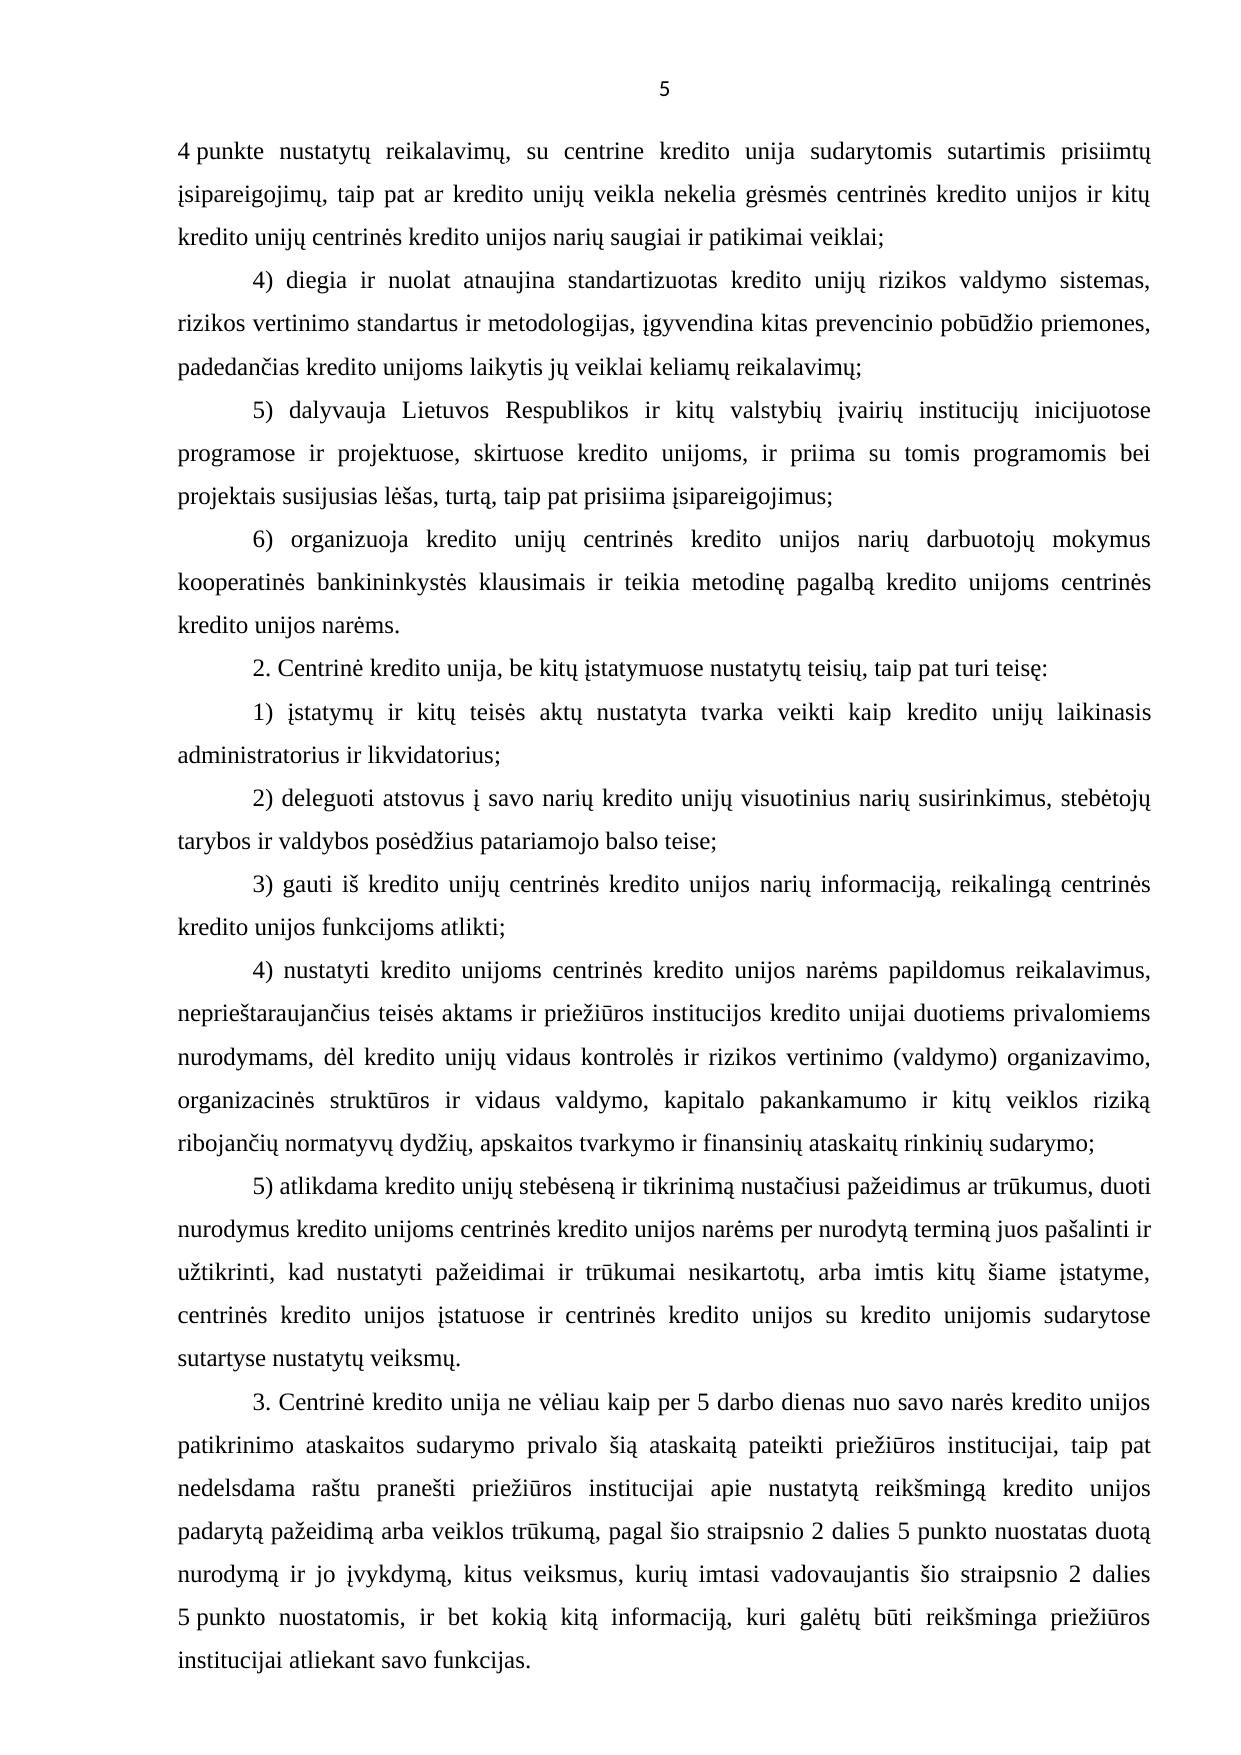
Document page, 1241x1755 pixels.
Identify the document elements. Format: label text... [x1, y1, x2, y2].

text 6) organizuoja kredito unijų centrinės kredito unijos narių darbuotojų mokymus kooperatinės bankininkystės klausimais ir teikia metodinę pagalbą kredito unijoms centrinės kredito unijos narėms. [177, 524, 1152, 639]
text 4) diegia ir nuolat atnaujina standartizuotas kredito unijų rizikos valdymo sistemas, rizikos vertinimo standartus ir metodologijas, įgyvendina kitas prevencinio pobūdžio priemones, padedančias kredito unijoms laikytis jų veiklai keliamų reikalavimų; [177, 265, 1152, 380]
text 2. Centrinė kredito unija, be kitų įstatymuose nustatytų teisių, taip pat turi teisę: [177, 653, 1152, 682]
text 4) nustatyti kredito unijoms centrinės kredito unijos narėms papildomus reikalavimus, neprieštaraujančius teisės aktams ir priežiūros institucijos kredito unijai duotiems privalomiems nurodymams, dėl kredito unijų vidaus kontrolės ir rizikos vertinimo (valdymo) organizavimo, organizacinės struktūros ir vidaus valdymo, kapitalo pakankamumo ir kitų veiklos riziką ribojančių normatyvų dydžių, apskaitos tvarkymo ir finansinių ataskaitų rinkinių sudarymo; [177, 955, 1152, 1157]
text 3) gauti iš kredito unijų centrinės kredito unijos narių informaciją, reikalingą centrinės kredito unijos funkcijoms atlikti; [177, 869, 1152, 941]
text 2) deleguoti atstovus į savo narių kredito unijų visuotinius narių susirinkimus, stebėtojų tarybos ir valdybos posėdžius patariamojo balso teise; [177, 783, 1152, 855]
text 4 punkte nustatytų reikalavimų, su centrine kredito unija sudarytomis sutartimis prisiimtų įsipareigojimų, taip pat ar kredito unijų veikla nekelia grėsmės centrinės kredito unijos ir kitų kredito unijų centrinės kredito unijos narių saugiai ir patikimai veiklai; [177, 136, 1152, 251]
text 5) dalyvauja Lietuvos Respublikos ir kitų valstybių įvairių institucijų inicijuotose programose ir projektuose, skirtuose kredito unijoms, ir priima su tomis programomis bei projektais susijusias lėšas, turtą, taip pat prisiima įsipareigojimus; [177, 395, 1152, 510]
text 5) atlikdama kredito unijų stebėseną ir tikrinimą nustačiusi pažeidimus ar trūkumus, duoti nurodymus kredito unijoms centrinės kredito unijos narėms per nurodytą terminą juos pašalinti ir užtikrinti, kad nustatyti pažeidimai ir trūkumai nesikartotų, arba imtis kitų šiame įstatyme, centrinės kredito unijos įstatuose ir centrinės kredito unijos su kredito unijomis sudarytose sutartyse nustatytų veiksmų. [177, 1171, 1152, 1372]
text 1) įstatymų ir kitų teisės aktų nustatyta tvarka veikti kaip kredito unijų laikinasis administratorius ir likvidatorius; [177, 697, 1152, 768]
text 3. Centrinė kredito unija ne vėliau kaip per 5 darbo dienas nuo savo narės kredito unijos patikrinimo ataskaitos sudarymo privalo šią ataskaitą pateikti priežiūros institucijai, taip pat nedelsdama raštu pranešti priežiūros institucijai apie nustatytą reikšmingą kredito unijos padarytą pažeidimą arba veiklos trūkumą, pagal šio straipsnio 2 dalies 5 punkto nuostatas duotą nurodymą ir jo įvykdymą, kitus veiksmus, kurių imtasi vadovaujantis šio straipsnio 2 dalies 5 punkto nuostatomis, ir bet kokią kitą informaciją, kuri galėtų būti reikšminga priežiūros institucijai atliekant savo funkcijas. [177, 1387, 1152, 1674]
